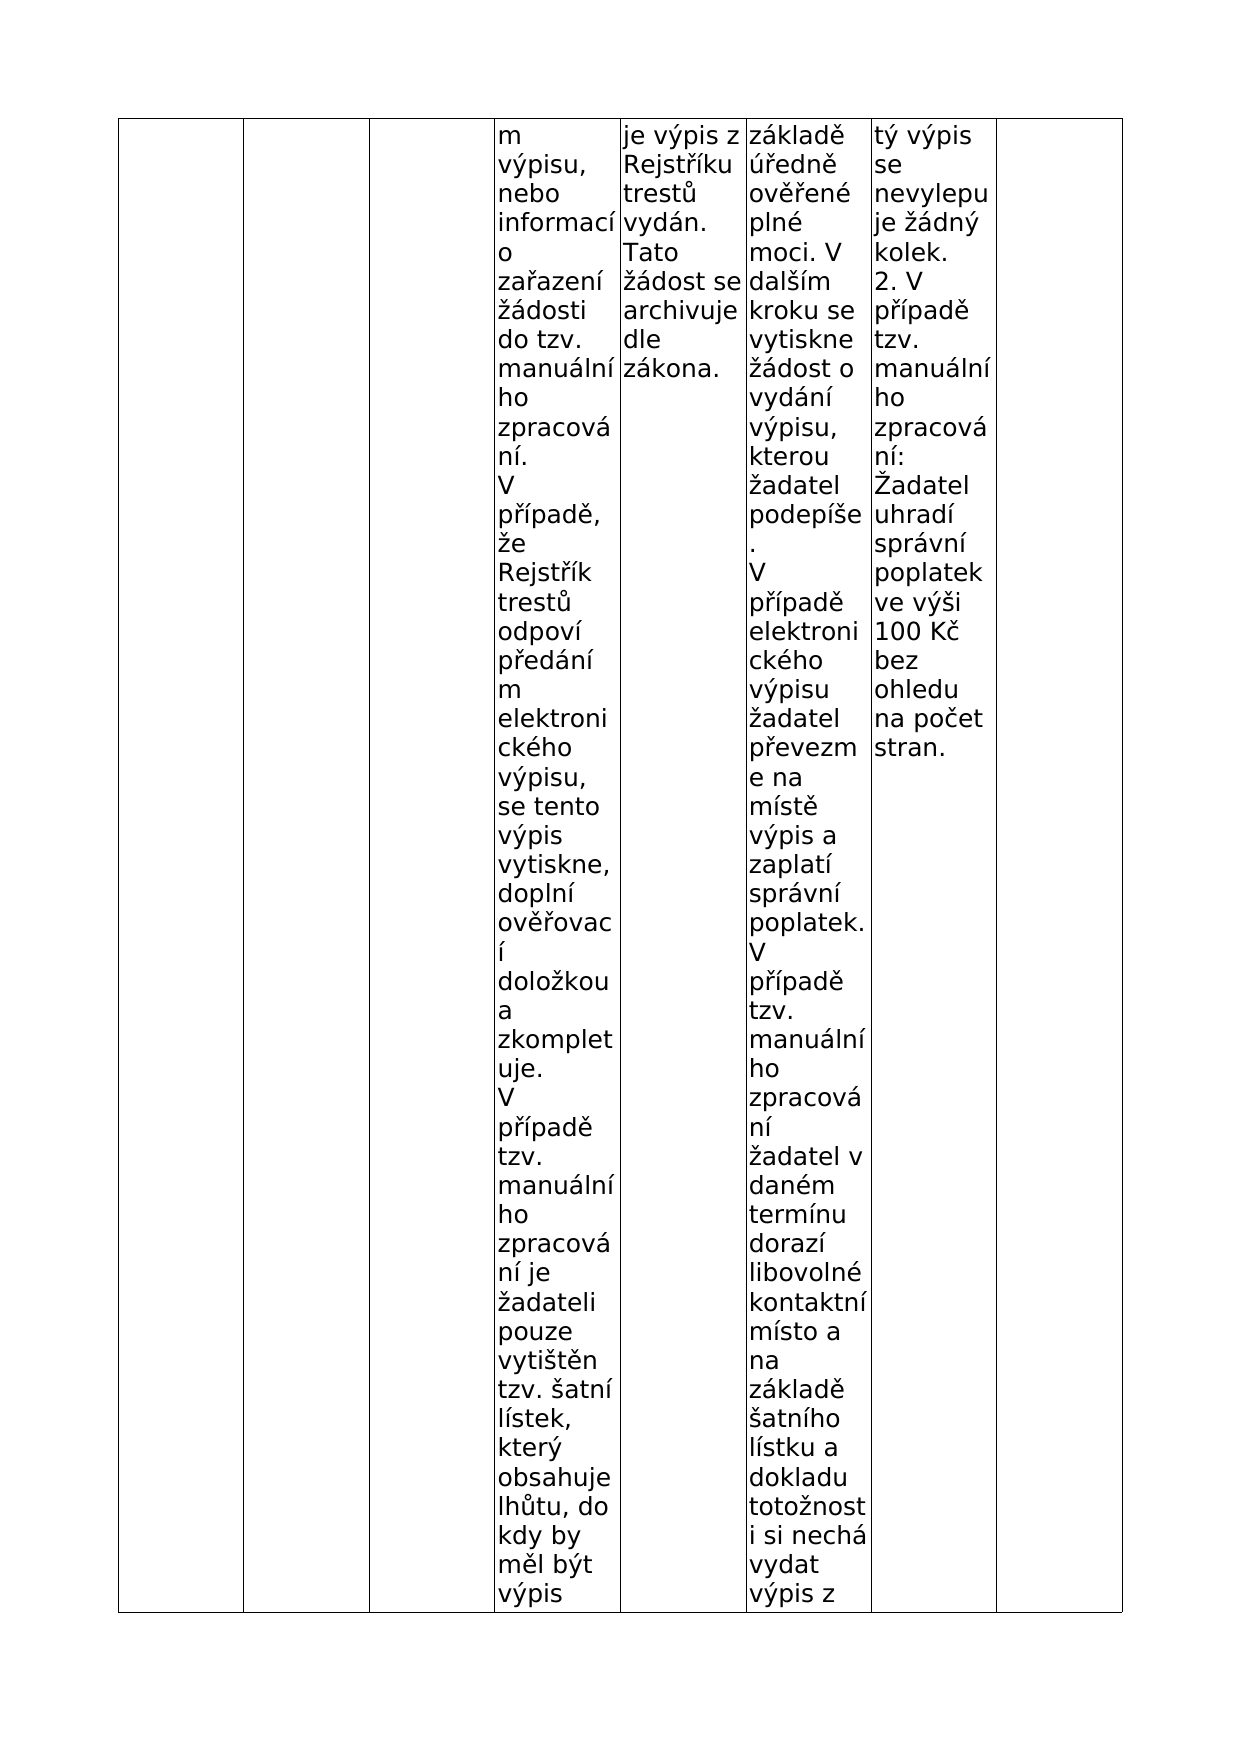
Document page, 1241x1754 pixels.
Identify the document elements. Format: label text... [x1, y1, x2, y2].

table_cell základě úředně ověřené plné moci. V dalším kroku se vytiskne žádost o vydání výpisu, kterou žadatel podepíše. V případě elektronického výpisu žadatel převezme na místě výpis a zaplatí správní poplatek. V případě tzv. manuálního zpracování žadatel v daném termínu dorazí libovolné kontaktní místo a na základě šatního lístku a dokladu totožnosti si nechá vydat výpis z [747, 119, 871, 1612]
table_cell tý výpis se nevylepuje žádný kolek. 2. V případě tzv. manuálního zpracování: Žadatel uhradí správní poplatek ve výši 100 Kč bez ohledu na počet stran. [872, 119, 996, 1612]
table_cell je výpis z Rejstříku trestů vydán. Tato žádost se archivuje dle zákona. [621, 119, 746, 1612]
table_cell [997, 119, 1122, 1612]
table_cell [370, 119, 494, 1612]
table_cell [119, 119, 243, 1612]
table_cell m výpisu, nebo informací o zařazení žádosti do tzv. manuálního zpracování. V případě, že Rejstřík trestů odpoví předáním elektronického výpisu, se tento výpis vytiskne, doplní ověřovací doložkou a zkompletuje. V případě tzv. manuálního zpracování je žadateli pouze vytištěn tzv. šatní lístek, který obsahuje lhůtu, do kdy by měl být výpis [495, 119, 620, 1612]
table_cell [244, 119, 369, 1612]
